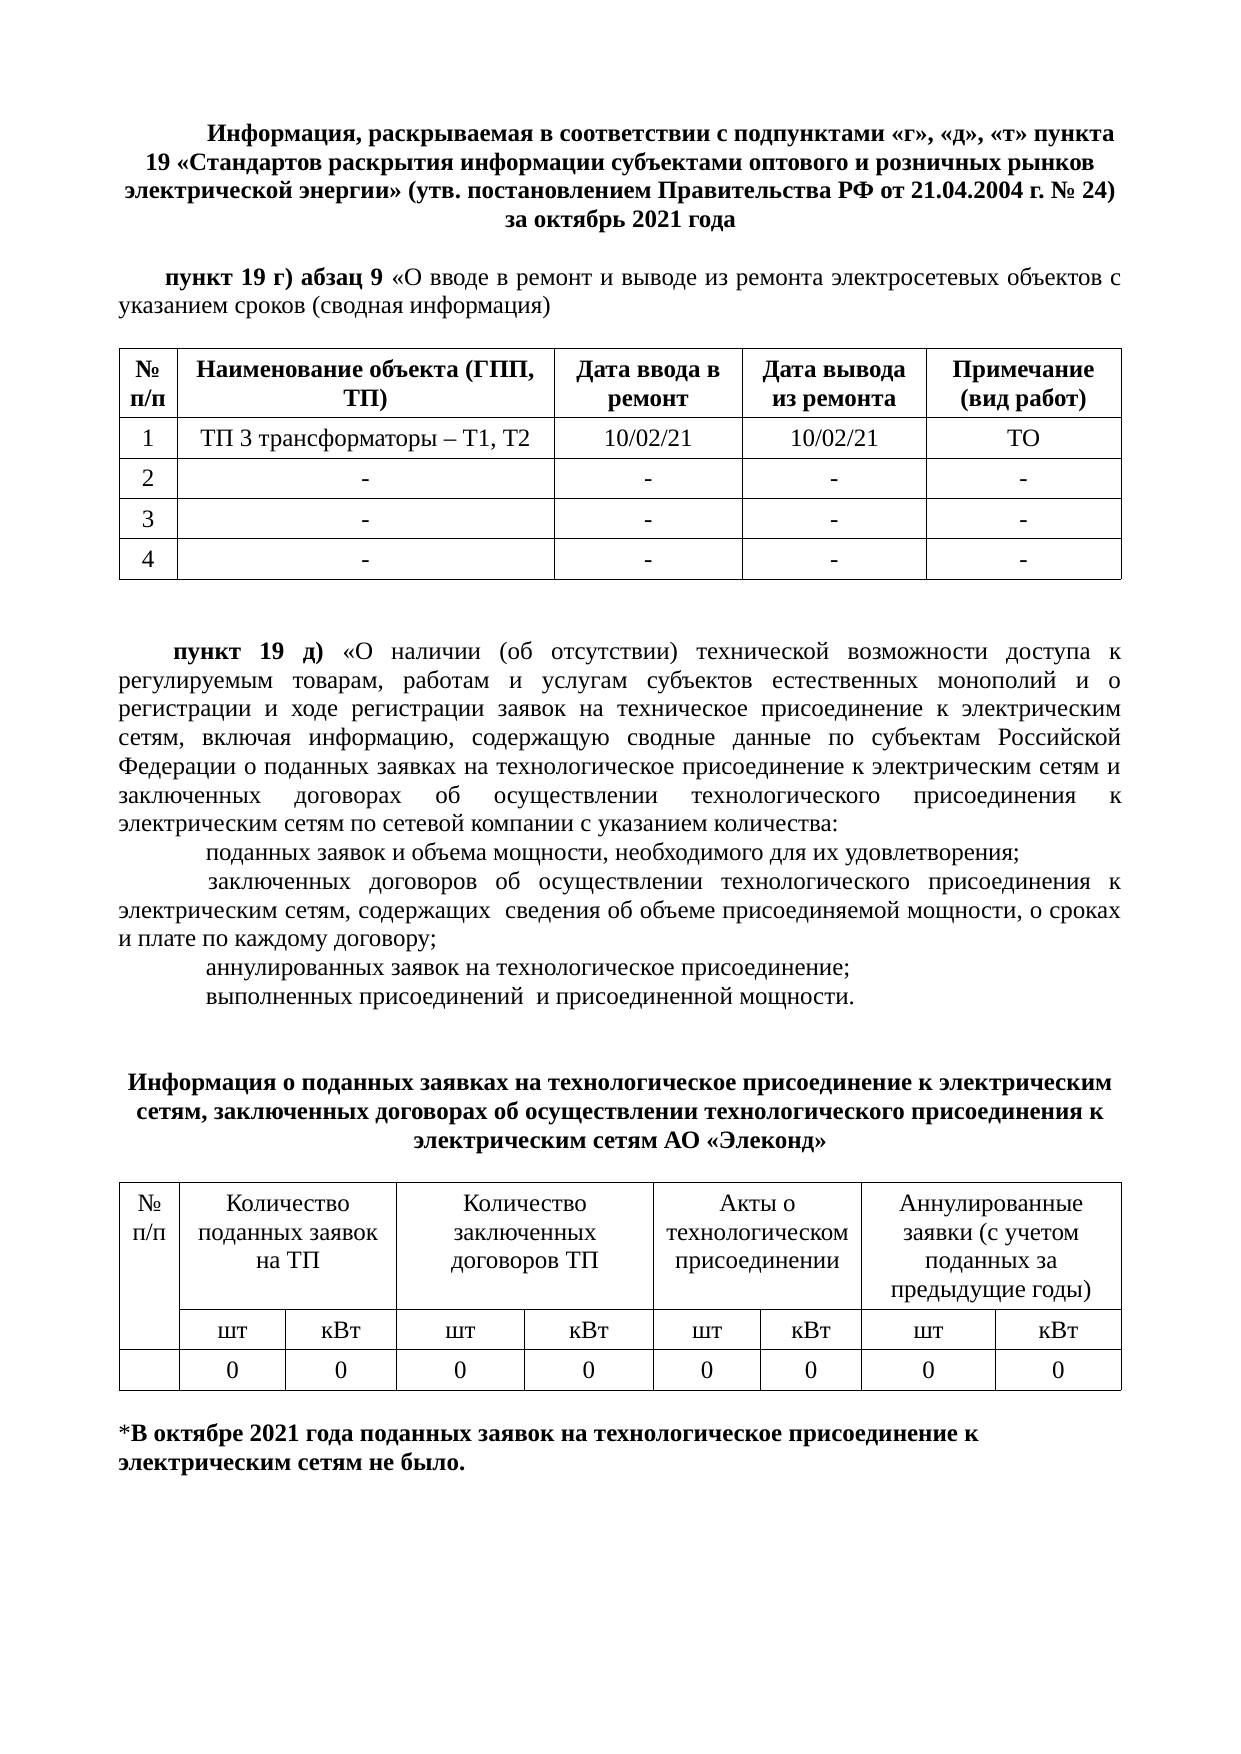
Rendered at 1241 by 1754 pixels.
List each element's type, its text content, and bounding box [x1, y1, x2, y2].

table_cell 0 [286, 1350, 396, 1389]
table_cell 2 [120, 459, 177, 498]
text Информация, раскрываемая в соответствии с подпунктами «г», «д», «т» пункта 19 «Стандартов раскрытия информации субъектами оптового и розничных рынков электрической энергии» (утв. постановлением Правительства РФ от 21.04.2004 г. № 24) за октябрь 2021 года [118, 118, 1122, 233]
table_cell - [178, 459, 554, 498]
table_cell шт [397, 1310, 524, 1349]
table_cell - [555, 539, 742, 578]
table_cell шт [654, 1310, 760, 1349]
text поданных заявок и объема мощности, необходимого для их удовлетворения; [118, 837, 1122, 866]
text аннулированных заявок на технологическое присоединение; [118, 952, 1122, 981]
table_cell 02.10.21 [555, 418, 742, 457]
table_header Акты о технологическом присоединении [654, 1183, 861, 1309]
text пункт 19 г) абзац 9 «О вводе в ремонт и выводе из ремонта электросетевых объектов с указанием сроков (сводная информация) [118, 262, 1122, 319]
table_header Наименование объекта (ГПП, ТП) [178, 349, 554, 417]
table_cell 0 [525, 1350, 653, 1389]
table_cell шт [862, 1310, 995, 1349]
table_cell - [555, 459, 742, 498]
table_cell ТП 3 трансформаторы – Т1, Т2 [178, 418, 554, 457]
table_header Дата вывода из ремонта [743, 349, 926, 417]
table_header № п/п [120, 1183, 179, 1349]
table_header № п/п [120, 349, 177, 417]
text выполненных присоединений и присоединенной мощности. [118, 981, 1122, 1010]
table_header Количество поданных заявок на ТП [180, 1183, 396, 1309]
table_cell кВт [761, 1310, 861, 1349]
table_cell - [743, 499, 926, 538]
table_cell - [927, 539, 1121, 578]
table_header Дата ввода в ремонт [555, 349, 742, 417]
table_cell 0 [654, 1350, 760, 1389]
table_cell 0 [862, 1350, 995, 1389]
table_cell кВт [996, 1310, 1121, 1349]
table_cell 0 [397, 1350, 524, 1389]
table_cell шт [180, 1310, 285, 1349]
text пункт 19 д) «О наличии (об отсутствии) технической возможности доступа к регулируемым товарам, работам и услугам субъектов естественных монополий и о регистрации и ходе регистрации заявок на техническое присоединение к электрическим сетям, включая информацию, содержащую сводные данные по субъектам Российской Федерации о поданных заявках на технологическое присоединение к электрическим сетям и заключенных договорах об осуществлении технологического присоединения к электрическим сетям по сетевой компании с указанием количества: [118, 636, 1122, 837]
table_cell - [927, 499, 1121, 538]
table_cell 4 [120, 539, 177, 578]
table_cell 3 [120, 499, 177, 538]
table_cell 0 [180, 1350, 285, 1389]
table_cell ТО [927, 418, 1121, 457]
text заключенных договоров об осуществлении технологического присоединения к электрическим сетям, содержащих сведения об объеме присоединяемой мощности, о сроках и плате по каждому договору; [118, 866, 1122, 952]
text *В октябре 2021 года поданных заявок на технологическое присоединение к электрическим сетям не было. [118, 1418, 1122, 1476]
table_header Примечание (вид работ) [927, 349, 1121, 417]
table_header Аннулированные заявки (с учетом поданных за предыдущие годы) [862, 1183, 1121, 1309]
table_cell 0 [761, 1350, 861, 1389]
table_cell кВт [525, 1310, 653, 1349]
table_cell - [743, 539, 926, 578]
table_cell - [555, 499, 742, 538]
table_cell - [927, 459, 1121, 498]
table_header Количество заключенных договоров ТП [397, 1183, 653, 1309]
table_cell 02.10.21 [743, 418, 926, 457]
table_cell [120, 1350, 179, 1389]
table_cell - [178, 539, 554, 578]
table_cell кВт [286, 1310, 396, 1349]
table_cell - [743, 459, 926, 498]
table_cell 0 [996, 1350, 1121, 1389]
table_cell - [178, 499, 554, 538]
text Информация о поданных заявках на технологическое присоединение к электрическим сетям, заключенных договорах об осуществлении технологического присоединения к электрическим сетям АО «Элеконд» [118, 1067, 1122, 1153]
table_cell 1 [120, 418, 177, 457]
